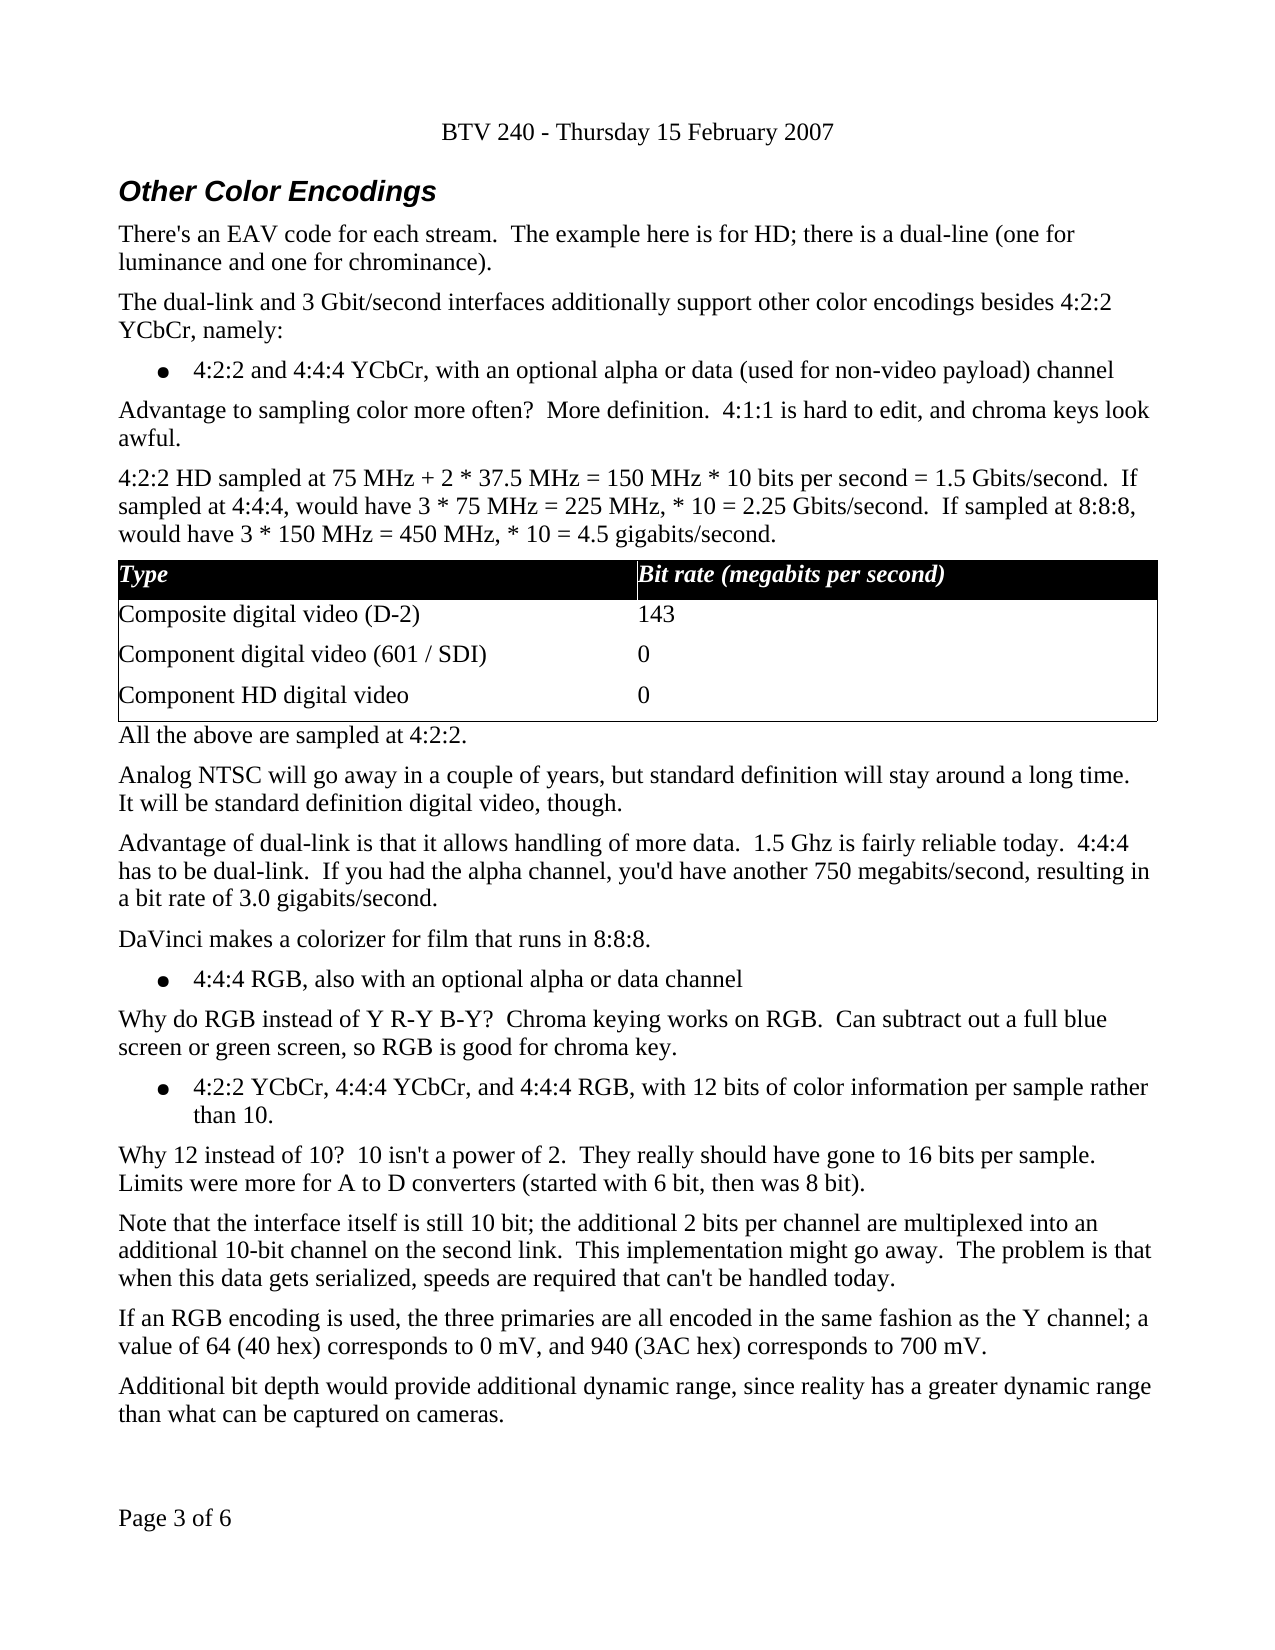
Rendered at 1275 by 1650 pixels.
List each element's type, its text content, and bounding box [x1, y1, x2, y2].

text Why 12 instead of 10? 10 isn't a power of 2. They really should have gone to 16 bits per sample. Limits were more for A to D converters (started with 6 bit, then was 8 bit). [118, 1141, 1157, 1196]
text The dual-link and 3 Gbit/second interfaces additionally support other color encodings besides 4:2:2 YCbCr, namely: [118, 288, 1157, 344]
table_header Bit rate (megabits per second) [638, 561, 1157, 600]
text All the above are sampled at 4:2:2. [118, 722, 1157, 749]
table_cell 1500 [638, 681, 1157, 721]
subtitle Other Color Encodings [118, 175, 1157, 208]
list 4:4:4 RGB, also with an optional alpha or data channel [156, 965, 1157, 993]
text Analog NTSC will go away in a couple of years, but standard definition will stay around a long time. It will be standard definition digital video, though. [118, 761, 1157, 817]
text 4:2:2 HD sampled at 75 MHz + 2 * 37.5 MHz = 150 MHz * 10 bits per second = 1.5 Gbits/second. If sampled at 4:4:4, would have 3 * 75 MHz = 225 MHz, * 10 = 2.25 Gbits/second. If sampled at 8:8:8, would have 3 * 150 MHz = 450 MHz, * 10 = 4.5 gigabits/second. [118, 464, 1157, 547]
table_cell 143 [638, 600, 1157, 641]
text Note that the interface itself is still 10 bit; the additional 2 bits per channel are multiplexed into an additional 10-bit channel on the second link. This implementation might go away. The problem is that when this data gets serialized, speeds are required that can't be handled today. [118, 1209, 1157, 1292]
text Additional bit depth would provide additional dynamic range, since reality has a greater dynamic range than what can be captured on cameras. [118, 1372, 1157, 1428]
table_cell 270 [638, 641, 1157, 681]
text Advantage to sampling color more often? More definition. 4:1:1 is hard to edit, and chroma keys look awful. [118, 396, 1157, 452]
table_cell Component HD digital video [119, 681, 637, 721]
table_cell Composite digital video (D-2) [119, 600, 637, 641]
list 4:2:2 YCbCr, 4:4:4 YCbCr, and 4:4:4 RGB, with 12 bits of color information per sample rather than 10. [156, 1073, 1157, 1128]
text Advantage of dual-link is that it allows handling of more data. 1.5 Ghz is fairly reliable today. 4:4:4 has to be dual-link. If you had the alpha channel, you'd have another 750 megabits/second, resulting in a bit rate of 3.0 gigabits/second. [118, 829, 1157, 912]
text If an RGB encoding is used, the three primaries are all encoded in the same fashion as the Y channel; a value of 64 (40 hex) corresponds to 0 mV, and 940 (3AC hex) corresponds to 700 mV. [118, 1304, 1157, 1360]
text DaVinci makes a colorizer for film that runs in 8:8:8. [118, 925, 1157, 952]
table_header Type [119, 561, 637, 600]
table_cell Component digital video (601 / SDI) [119, 641, 637, 681]
text Why do RGB instead of Y R-Y B-Y? Chroma keying works on RGB. Can subtract out a full blue screen or green screen, so RGB is good for chroma key. [118, 1005, 1157, 1061]
list 4:2:2 and 4:4:4 YCbCr, with an optional alpha or data (used for non-video payload) channel [156, 356, 1157, 384]
text There's an EAV code for each stream. The example here is for HD; there is a dual-line (one for luminance and one for chrominance). [118, 220, 1157, 276]
